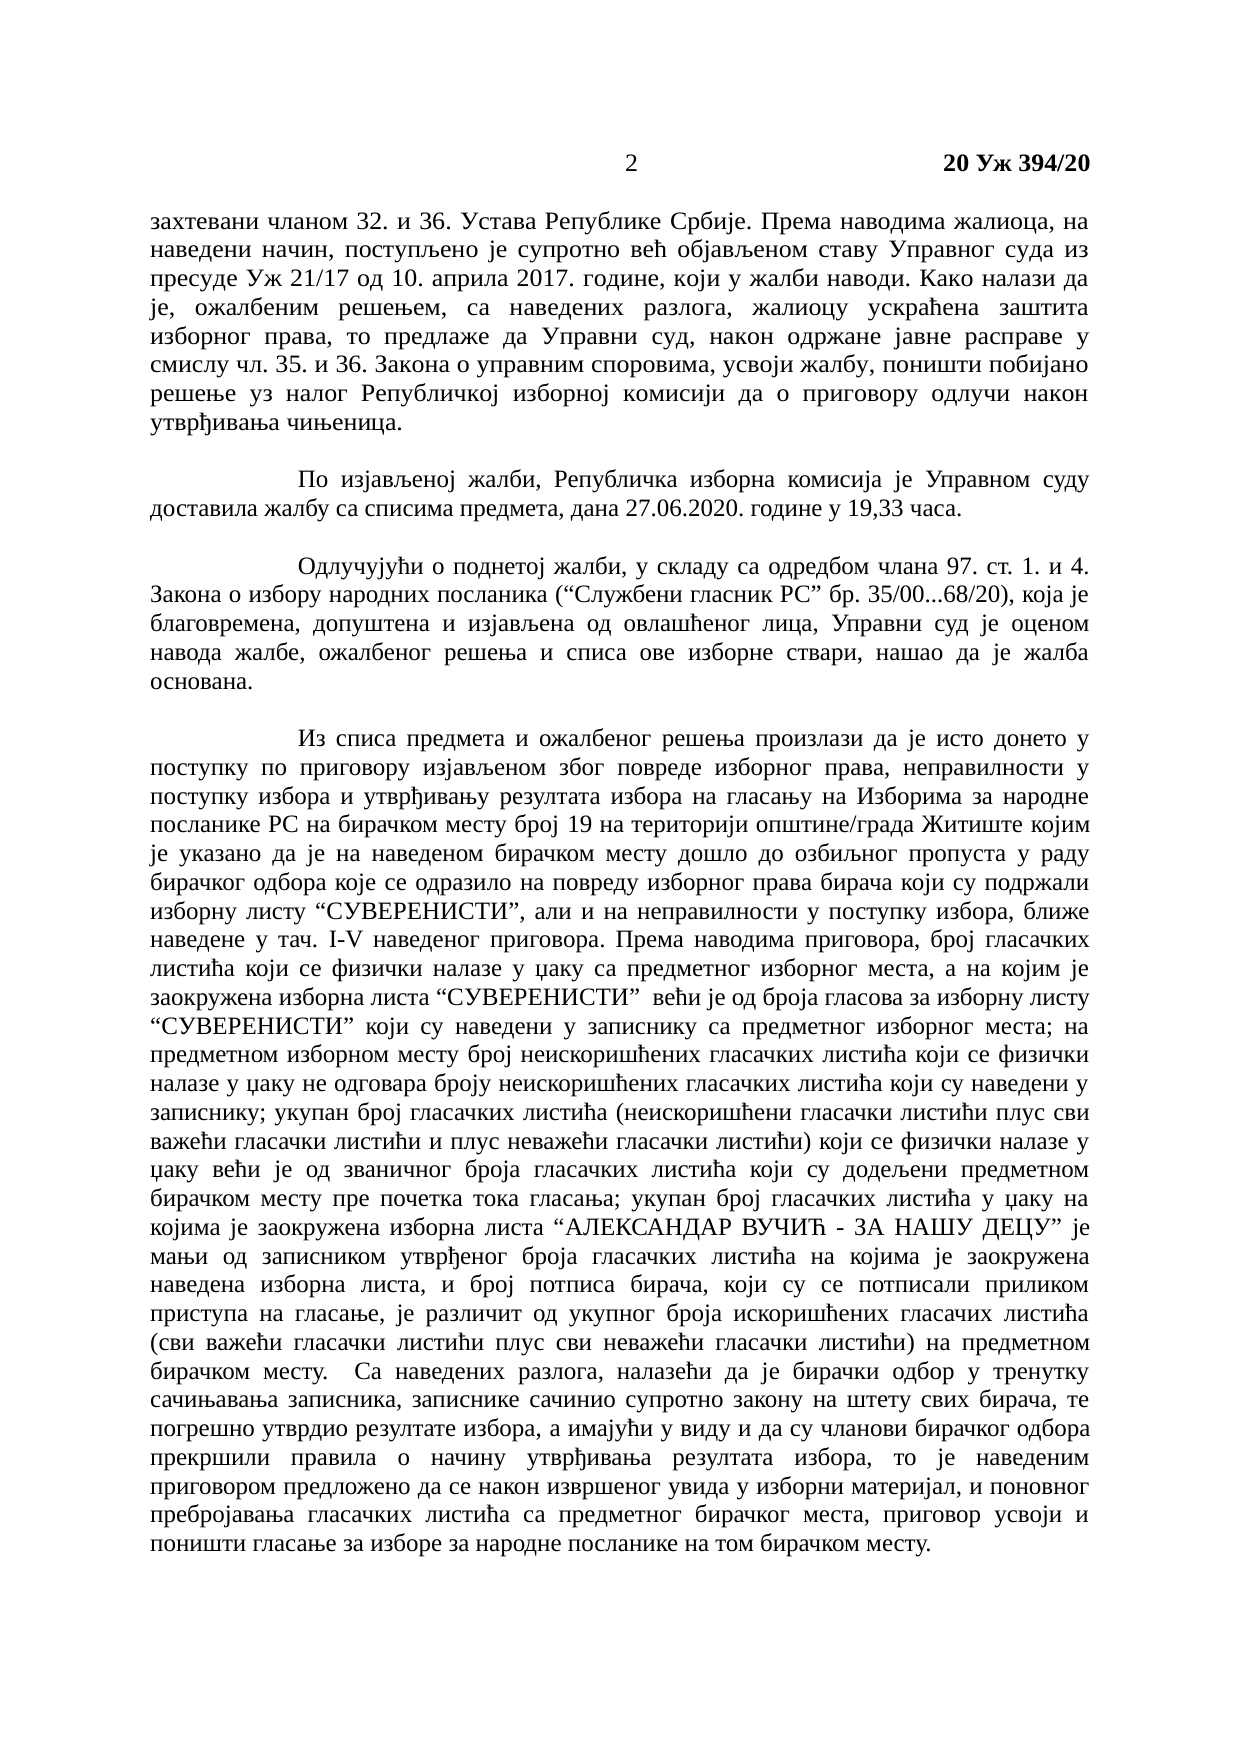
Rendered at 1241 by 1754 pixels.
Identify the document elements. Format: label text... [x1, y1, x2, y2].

text Из списа предмета и ожалбеног решења произлази да је исто донето у поступку по приговору изјављеном због повреде изборног права, неправилности у поступку избора и утврђивању резултата избора на гласању на Изборима за народне посланике РС на бирачком месту број 19 на територији општине/града Житиште којим је указано да је на наведеном бирачком месту дошло до озбиљног пропуста у раду бирачког одбора које се одразило на повреду изборног права бирача који су подржали изборну листу “СУВЕРЕНИСТИ”, али и на неправилности у поступку избора, ближе наведене у тач. I-V наведеног приговора. Према наводима приговора, број гласачких листића који се физички налазе у џаку са предметног изборног места, а на којим је заокружена изборна листа “СУВЕРЕНИСТИ” већи је од броја гласова за изборну листу “СУВЕРЕНИСТИ” који су наведени у записнику са предметног изборног места; на предметном изборном месту број неискоришћених гласачких листића који се физички налазе у џаку не одговара броју неискоришћених гласачких листића који су наведени у записнику; укупан број гласачких листића (неискоришћени гласачки листићи плус сви важећи гласачки листићи и плус неважећи гласачки листићи) који се физички налазе у џаку већи је од званичног броја гласачких листића који су додељени предметном бирачком месту пре почетка тока гласања; укупан број гласачких листића у џаку на којима је заокружена изборна листа “АЛЕКСАНДАР ВУЧИЋ - ЗА НАШУ ДЕЦУ” је мањи од записником утврђеног броја гласачких листића на којима је заокружена наведена изборна листа, и број потписа бирача, који су се потписали приликом приступа на гласање, је различит од укупног броја искоришћених гласачих листића (сви важећи гласачки листићи плус сви неважећи гласачки листићи) на предметном бирачком месту. Са наведених разлога, налазећи да је бирачки одбор у тренутку сачињавања записника, записнике сачинио супротно закону на штету свих бирача, те погрешно утврдио резултате избора, а имајући у виду и да су чланови бирачког одбора прекршили правила о начину утврђивања резултата избора, то је наведеним приговором предложено да се након извршеног увида у изборни материјал, и поновног пребројавања гласачких листића са предметног бирачког места, приговор усвоји и поништи гласање за изборе за народне посланике на том бирачком месту. [150, 723, 1090, 1557]
text По изјављеној жалби, Републичка изборна комисија је Управном суду доставила жалбу са списима предмета, дана 27.06.2020. године у 19,33 часа. [150, 464, 1090, 522]
text Одлучујући о поднетој жалби, у складу са одредбом члана 97. ст. 1. и 4. Закона о избору народних посланика (“Службени гласник РС” бр. 35/00...68/20), која је благовремена, допуштена и изјављена од овлашћеног лица, Управни суд је оценом навода жалбе, ожалбеног решења и списа ове изборне ствари, нашао да је жалба основана. [150, 551, 1090, 694]
text захтевани чланом 32. и 36. Устава Републике Србије. Према наводима жалиоца, на наведени начин, поступљено је супротно већ објављеном ставу Управног суда из пресуде Уж 21/17 од 10. априла 2017. године, који у жалби наводи. Како налази да је, ожалбеним решењем, са наведених разлога, жалиоцу ускраћена заштита изборног права, то предлаже да Управни суд, након одржане јавне расправе у смислу чл. 35. и 36. Закона о управним споровима, усвоји жалбу, поништи побијано решење уз налог Републичкој изборној комисији да о приговору одлучи након утврђивања чињеница. [150, 206, 1090, 436]
